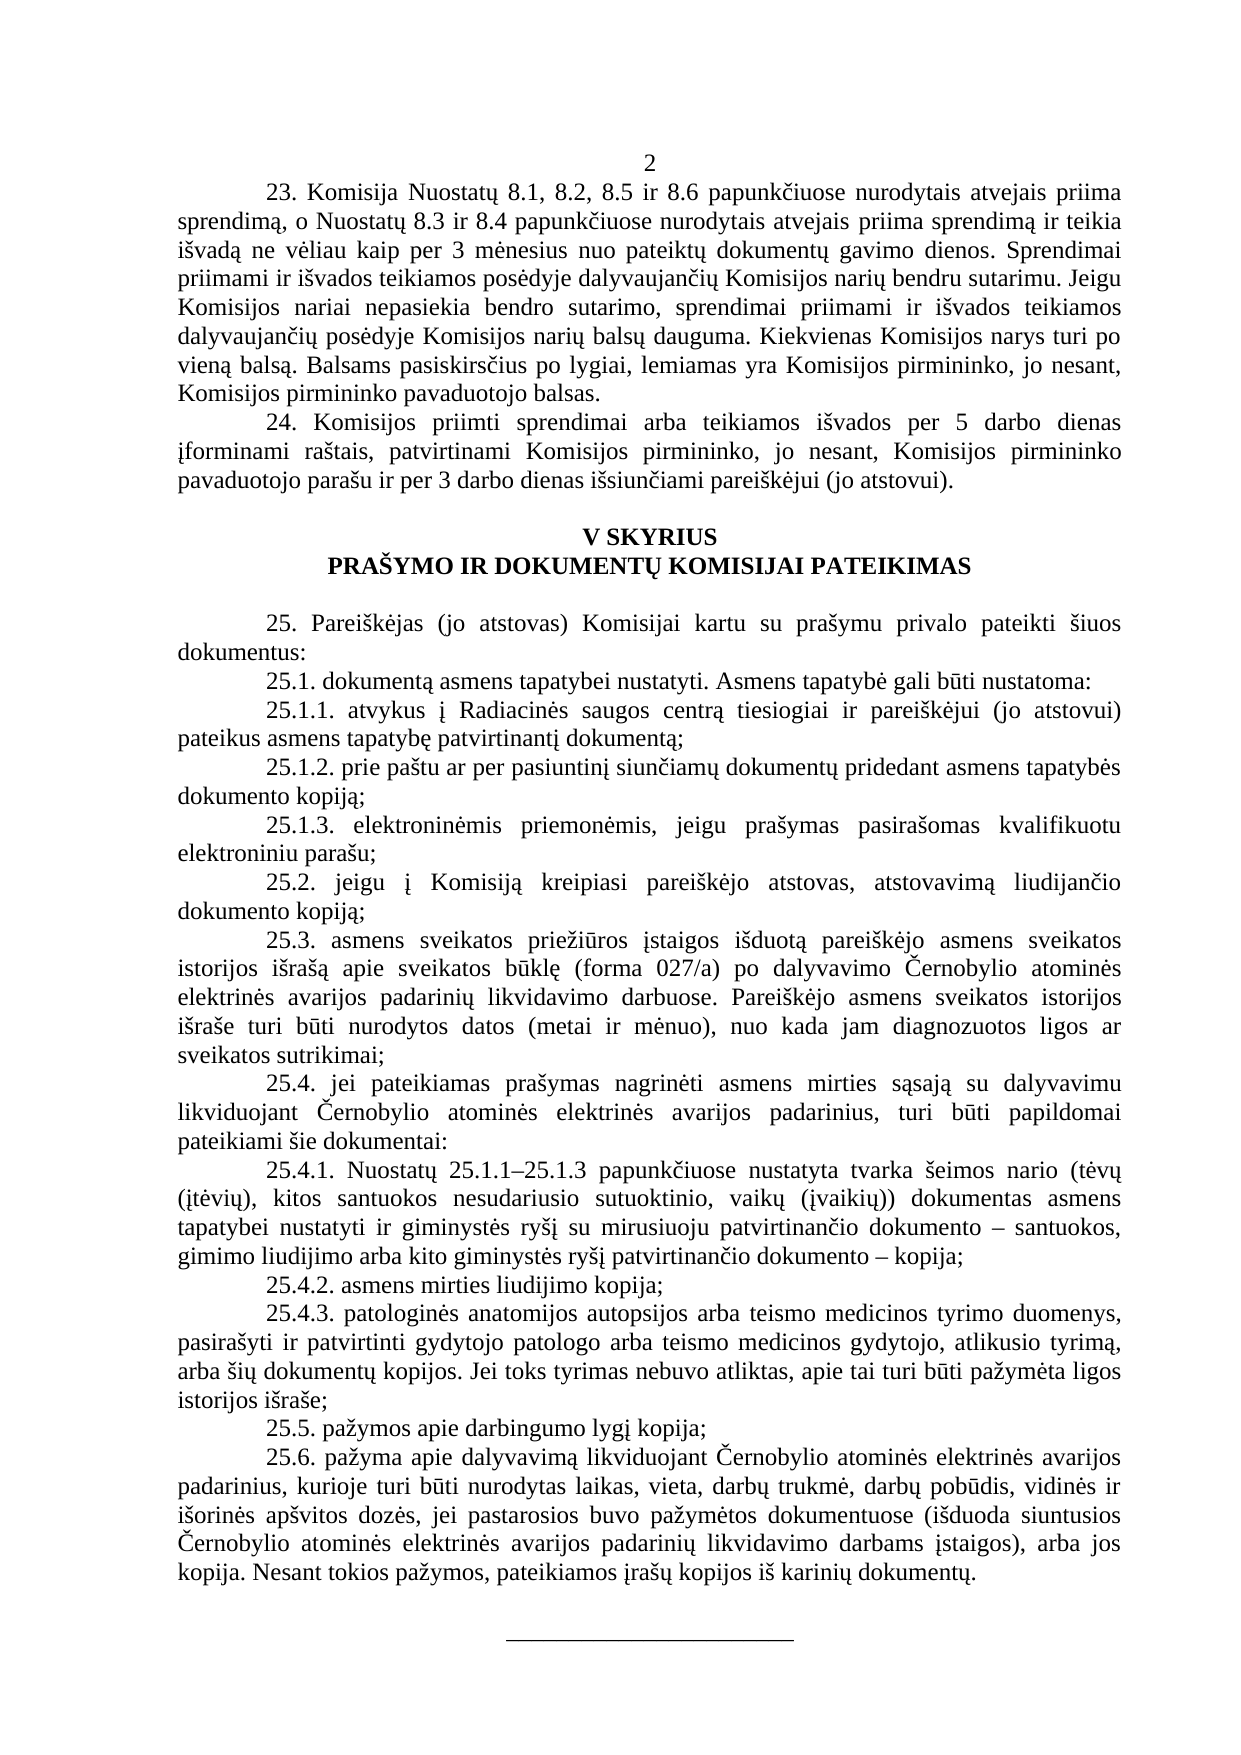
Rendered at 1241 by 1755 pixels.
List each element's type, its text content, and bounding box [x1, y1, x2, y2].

text 25.3. asmens sveikatos priežiūros įstaigos išduotą pareiškėjo asmens sveikatos istorijos išrašą apie sveikatos būklę (forma 027/a) po dalyvavimo Černobylio atominės elektrinės avarijos padarinių likvidavimo darbuose. Pareiškėjo asmens sveikatos istorijos išraše turi būti nurodytos datos (metai ir mėnuo), nuo kada jam diagnozuotos ligos ar sveikatos sutrikimai; [177, 925, 1122, 1068]
text 25.4. jei pateikiamas prašymas nagrinėti asmens mirties sąsają su dalyvavimu likviduojant Černobylio atominės elektrinės avarijos padarinius, turi būti papildomai pateikiami šie dokumentai: [177, 1068, 1122, 1155]
text V SKYRIUS [177, 522, 1122, 551]
text _______________________ [177, 1615, 1122, 1643]
text 25.4.2. asmens mirties liudijimo kopija; [177, 1270, 1122, 1298]
text 25.5. pažymos apie darbingumo lygį kopija; [177, 1413, 1122, 1442]
text 25.4.1. Nuostatų 25.1.1–25.1.3 papunkčiuose nustatyta tvarka šeimos nario (tėvų (įtėvių), kitos santuokos nesudariusio sutuoktinio, vaikų (įvaikių)) dokumentas asmens tapatybei nustatyti ir giminystės ryšį su mirusiuoju patvirtinančio dokumento – santuokos, gimimo liudijimo arba kito giminystės ryšį patvirtinančio dokumento – kopija; [177, 1155, 1122, 1270]
text 25.1.1. atvykus į Radiacinės saugos centrą tiesiogiai ir pareiškėjui (jo atstovui) pateikus asmens tapatybę patvirtinantį dokumentą; [177, 695, 1122, 752]
text 25.1.3. elektroninėmis priemonėmis, jeigu prašymas pasirašomas kvalifikuotu elektroniniu parašu; [177, 810, 1122, 867]
text 25.4.3. patologinės anatomijos autopsijos arba teismo medicinos tyrimo duomenys, pasirašyti ir patvirtinti gydytojo patologo arba teismo medicinos gydytojo, atlikusio tyrimą, arba šių dokumentų kopijos. Jei toks tyrimas nebuvo atliktas, apie tai turi būti pažymėta ligos istorijos išraše; [177, 1298, 1122, 1413]
text 25.1. dokumentą asmens tapatybei nustatyti. Asmens tapatybė gali būti nustatoma: [177, 666, 1122, 695]
text 25. Pareiškėjas (jo atstovas) Komisijai kartu su prašymu privalo pateikti šiuos dokumentus: [177, 608, 1122, 666]
text 25.1.2. prie paštu ar per pasiuntinį siunčiamų dokumentų pridedant asmens tapatybės dokumento kopiją; [177, 752, 1122, 810]
text 25.2. jeigu į Komisiją kreipiasi pareiškėjo atstovas, atstovavimą liudijančio dokumento kopiją; [177, 867, 1122, 925]
text 25.6. pažyma apie dalyvavimą likviduojant Černobylio atominės elektrinės avarijos padarinius, kurioje turi būti nurodytas laikas, vieta, darbų trukmė, darbų pobūdis, vidinės ir išorinės apšvitos dozės, jei pastarosios buvo pažymėtos dokumentuose (išduoda siuntusios Černobylio atominės elektrinės avarijos padarinių likvidavimo darbams įstaigos), arba jos kopija. Nesant tokios pažymos, pateikiamos įrašų kopijos iš karinių dokumentų. [177, 1442, 1122, 1586]
text PRAŠYMO IR DOKUMENTŲ KOMISIJAI PATEIKIMAS [177, 551, 1122, 580]
text 23. Komisija Nuostatų 8.1, 8.2, 8.5 ir 8.6 papunkčiuose nurodytais atvejais priima sprendimą, o Nuostatų 8.3 ir 8.4 papunkčiuose nurodytais atvejais priima sprendimą ir teikia išvadą ne vėliau kaip per 3 mėnesius nuo pateiktų dokumentų gavimo dienos. Sprendimai priimami ir išvados teikiamos posėdyje dalyvaujančių Komisijos narių bendru sutarimu. Jeigu Komisijos nariai nepasiekia bendro sutarimo, sprendimai priimami ir išvados teikiamos dalyvaujančių posėdyje Komisijos narių balsų dauguma. Kiekvienas Komisijos narys turi po vieną balsą. Balsams pasiskirsčius po lygiai, lemiamas yra Komisijos pirmininko, jo nesant, Komisijos pirmininko pavaduotojo balsas. [177, 177, 1122, 407]
text 24. Komisijos priimti sprendimai arba teikiamos išvados per 5 darbo dienas įforminami raštais, patvirtinami Komisijos pirmininko, jo nesant, Komisijos pirmininko pavaduotojo parašu ir per 3 darbo dienas išsiunčiami pareiškėjui (jo atstovui). [177, 407, 1122, 493]
